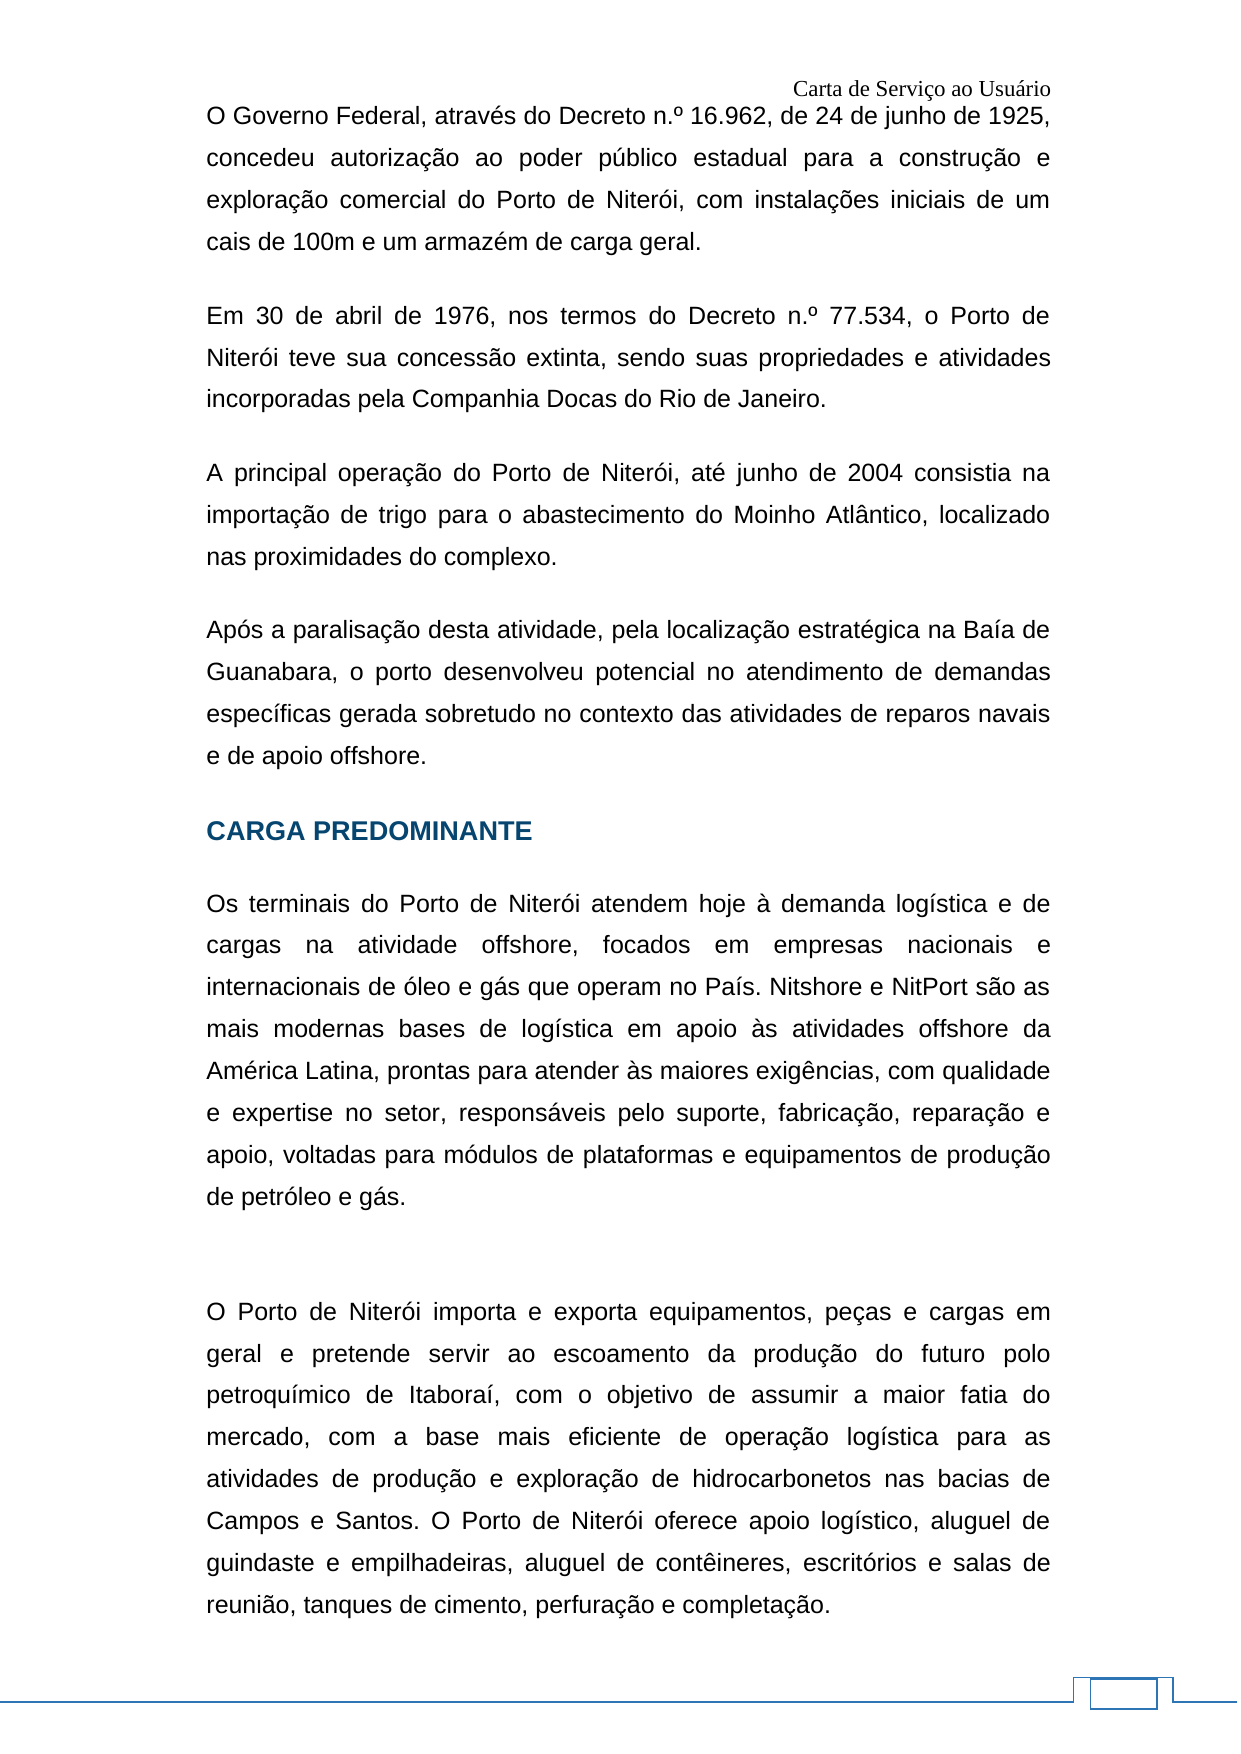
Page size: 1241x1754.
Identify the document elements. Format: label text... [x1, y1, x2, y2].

text CARGA PREDOMINANTE [206, 815, 1053, 846]
text A principal operação do Porto de Niterói, até junho de 2004 consistia na importação de trigo para o abastecimento do Moinho Atlântico, localizado nas proximidades do complexo. [206, 458, 1052, 571]
text Em 30 de abril de 1976, nos termos do Decreto n.º 77.534, o Porto de Niterói teve sua concessão extinta, sendo suas propriedades e atividades incorporadas pela Companhia Docas do Rio de Janeiro. [206, 301, 1052, 413]
text Os terminais do Porto de Niterói atendem hoje à demanda logística e de cargas na atividade offshore, focados em empresas nacionais e internacionais de óleo e gás que operam no País. Nitshore e NitPort são as mais modernas bases de logística em apoio às atividades offshore da América Latina, prontas para atender às maiores exigências, com qualidade e expertise no setor, responsáveis pelo suporte, fabricação, reparação e apoio, voltadas para módulos de plataformas e equipamentos de produção de petróleo e gás. [206, 889, 1052, 1211]
text O Governo Federal, através do Decreto n.º 16.962, de 24 de junho de 1925, concedeu autorização ao poder público estadual para a construção e exploração comercial do Porto de Niterói, com instalações iniciais de um cais de 100m e um armazém de carga geral. [206, 101, 1052, 256]
text Após a paralisação desta atividade, pela localização estratégica na Baía de Guanabara, o porto desenvolveu potencial no atendimento de demandas específicas gerada sobretudo no contexto das atividades de reparos navais e de apoio offshore. [206, 615, 1052, 770]
text O Porto de Niterói importa e exporta equipamentos, peças e cargas em geral e pretende servir ao escoamento da produção do futuro polo petroquímico de Itaboraí, com o objetivo de assumir a maior fatia do mercado, com a base mais eficiente de operação logística para as atividades de produção e exploração de hidrocarbonetos nas bacias de Campos e Santos. O Porto de Niterói oferece apoio logístico, aluguel de guindaste e empilhadeiras, aluguel de contêineres, escritórios e salas de reunião, tanques de cimento, perfuração e completação. [206, 1297, 1052, 1618]
